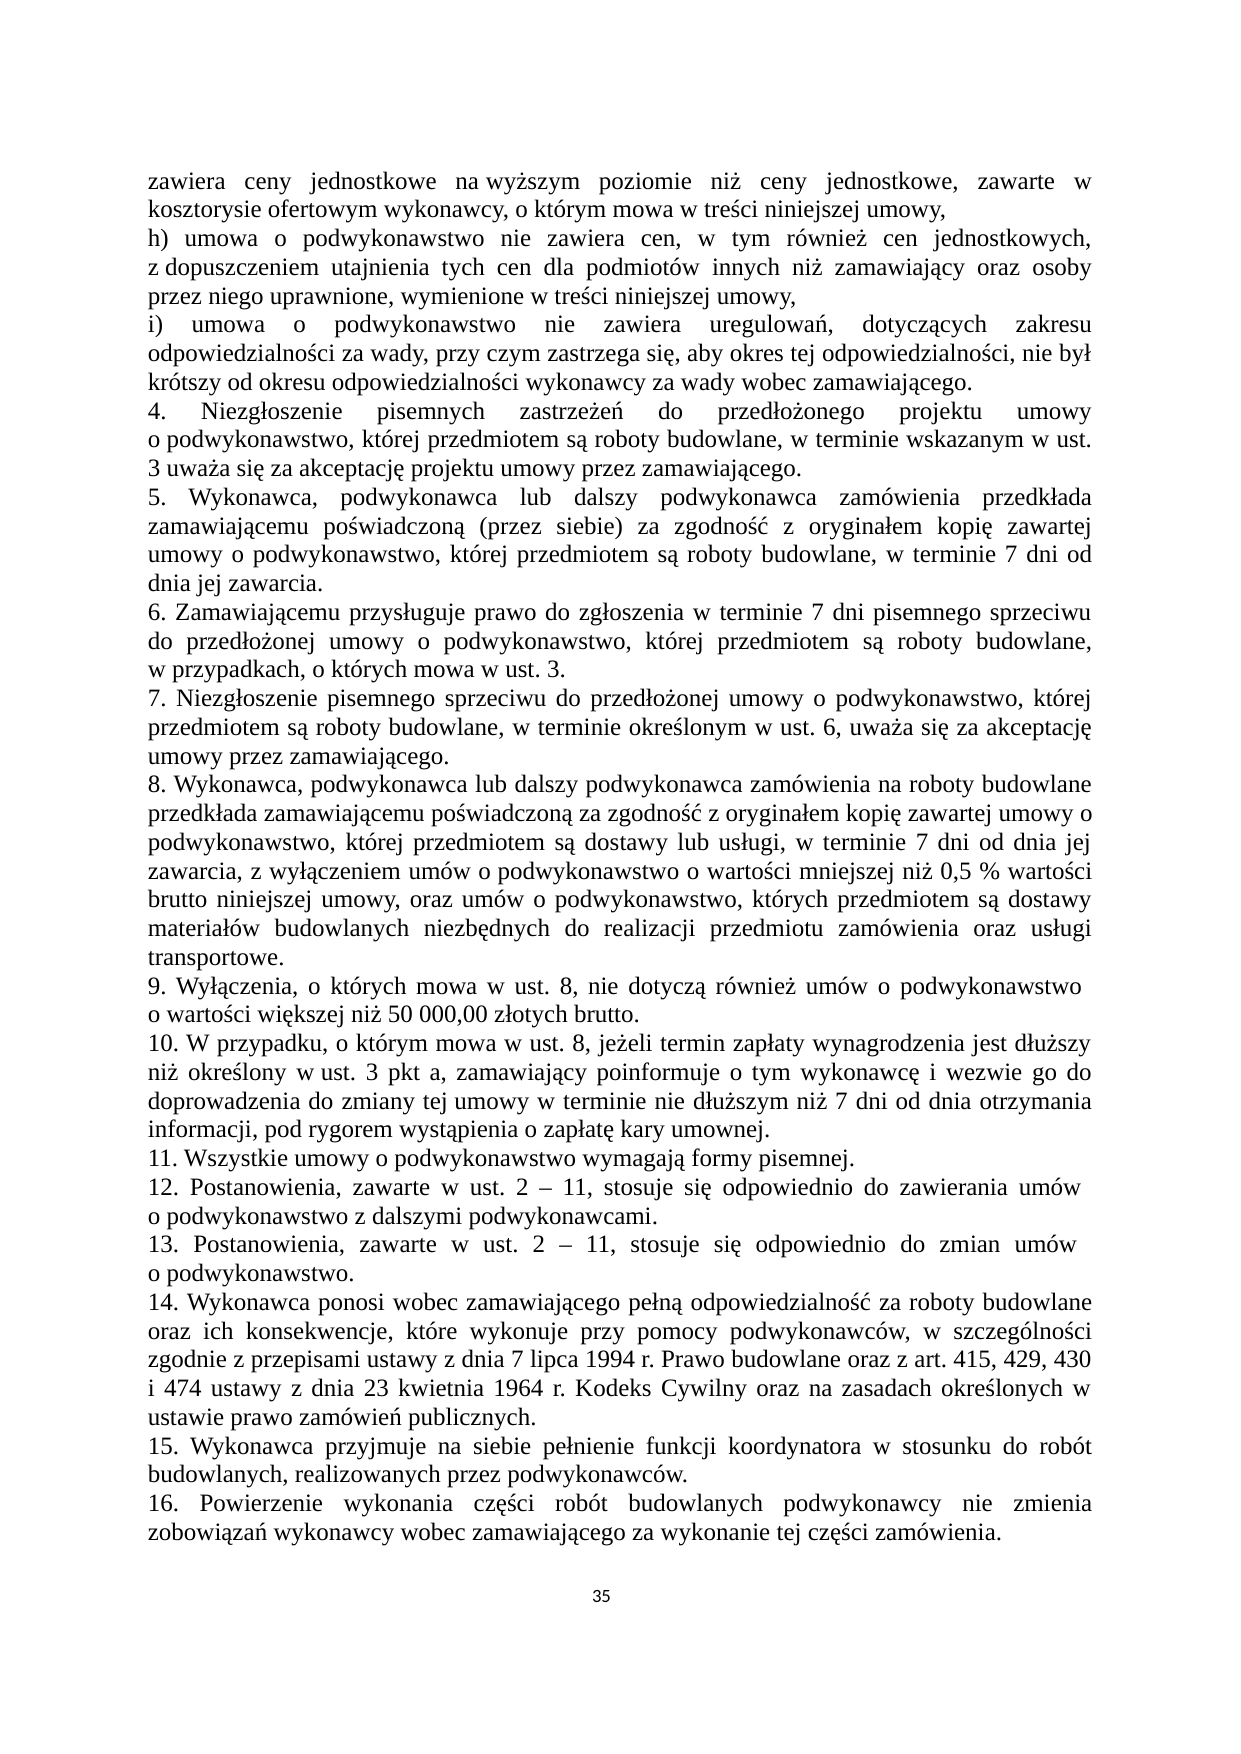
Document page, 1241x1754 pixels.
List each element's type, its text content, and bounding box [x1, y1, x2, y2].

text 16. Powierzenie wykonania części robót budowlanych podwykonawcy nie zmienia zobowiązań wykonawcy wobec zamawiającego za wykonanie tej części zamówienia. [148, 1488, 1093, 1546]
text 9. Wyłączenia, o których mowa w ust. 8, nie dotyczą również umów o podwykonawstwo o wartości większej niż 50 000,00 złotych brutto. [148, 971, 1093, 1028]
text 14. Wykonawca ponosi wobec zamawiającego pełną odpowiedzialność za roboty budowlane oraz ich konsekwencje, które wykonuje przy pomocy podwykonawców, w szczególności zgodnie z przepisami ustawy z dnia 7 lipca 1994 r. Prawo budowlane oraz z art. 415, 429, 430 i 474 ustawy z dnia 23 kwietnia 1964 r. Kodeks Cywilny oraz na zasadach określonych w ustawie prawo zamówień publicznych. [148, 1287, 1093, 1431]
text 8. Wykonawca, podwykonawca lub dalszy podwykonawca zamówienia na roboty budowlane przedkłada zamawiającemu poświadczoną za zgodność z oryginałem kopię zawartej umowy o podwykonawstwo, której przedmiotem są dostawy lub usługi, w terminie 7 dni od dnia jej zawarcia, z wyłączeniem umów o podwykonawstwo o wartości mniejszej niż 0,5 % wartości brutto niniejszej umowy, oraz umów o podwykonawstwo, których przedmiotem są dostawy materiałów budowlanych niezbędnych do realizacji przedmiotu zamówienia oraz usługi transportowe. [148, 769, 1093, 971]
text 11. Wszystkie umowy o podwykonawstwo wymagają formy pisemnej. [148, 1143, 1093, 1172]
text 12. Postanowienia, zawarte w ust. 2 – 11, stosuje się odpowiednio do zawierania umów o podwykonawstwo z dalszymi podwykonawcami. [148, 1172, 1093, 1229]
text 7. Niezgłoszenie pisemnego sprzeciwu do przedłożonej umowy o podwykonawstwo, której przedmiotem są roboty budowlane, w terminie określonym w ust. 6, uważa się za akceptację umowy przez zamawiającego. [148, 683, 1093, 769]
text 6. Zamawiającemu przysługuje prawo do zgłoszenia w terminie 7 dni pisemnego sprzeciwu do przedłożonej umowy o podwykonawstwo, której przedmiotem są roboty budowlane, w przypadkach, o których mowa w ust. 3. [148, 597, 1093, 683]
text 13. Postanowienia, zawarte w ust. 2 – 11, stosuje się odpowiednio do zmian umów o podwykonawstwo. [148, 1229, 1093, 1287]
text 5. Wykonawca, podwykonawca lub dalszy podwykonawca zamówienia przedkłada zamawiającemu poświadczoną (przez siebie) za zgodność z oryginałem kopię zawartej umowy o podwykonawstwo, której przedmiotem są roboty budowlane, w terminie 7 dni od dnia jej zawarcia. [148, 482, 1093, 597]
text 10. W przypadku, o którym mowa w ust. 8, jeżeli termin zapłaty wynagrodzenia jest dłuższy niż określony w ust. 3 pkt a, zamawiający poinformuje o tym wykonawcę i wezwie go do doprowadzenia do zmiany tej umowy w terminie nie dłuższym niż 7 dni od dnia otrzymania informacji, pod rygorem wystąpienia o zapłatę kary umownej. [148, 1028, 1093, 1143]
text 4. Niezgłoszenie pisemnych zastrzeżeń do przedłożonego projektu umowy o podwykonawstwo, której przedmiotem są roboty budowlane, w terminie wskazanym w ust. 3 uważa się za akceptację projektu umowy przez zamawiającego. [148, 396, 1093, 482]
text h) umowa o podwykonawstwo nie zawiera cen, w tym również cen jednostkowych, z dopuszczeniem utajnienia tych cen dla podmiotów innych niż zamawiający oraz osoby przez niego uprawnione, wymienione w treści niniejszej umowy, [148, 223, 1093, 309]
text zawiera ceny jednostkowe na wyższym poziomie niż ceny jednostkowe, zawarte w kosztorysie ofertowym wykonawcy, o którym mowa w treści niniejszej umowy, [148, 166, 1093, 223]
text i) umowa o podwykonawstwo nie zawiera uregulowań, dotyczących zakresu odpowiedzialności za wady, przy czym zastrzega się, aby okres tej odpowiedzialności, nie był krótszy od okresu odpowiedzialności wykonawcy za wady wobec zamawiającego. [148, 309, 1093, 396]
text 15. Wykonawca przyjmuje na siebie pełnienie funkcji koordynatora w stosunku do robót budowlanych, realizowanych przez podwykonawców. [148, 1431, 1093, 1488]
